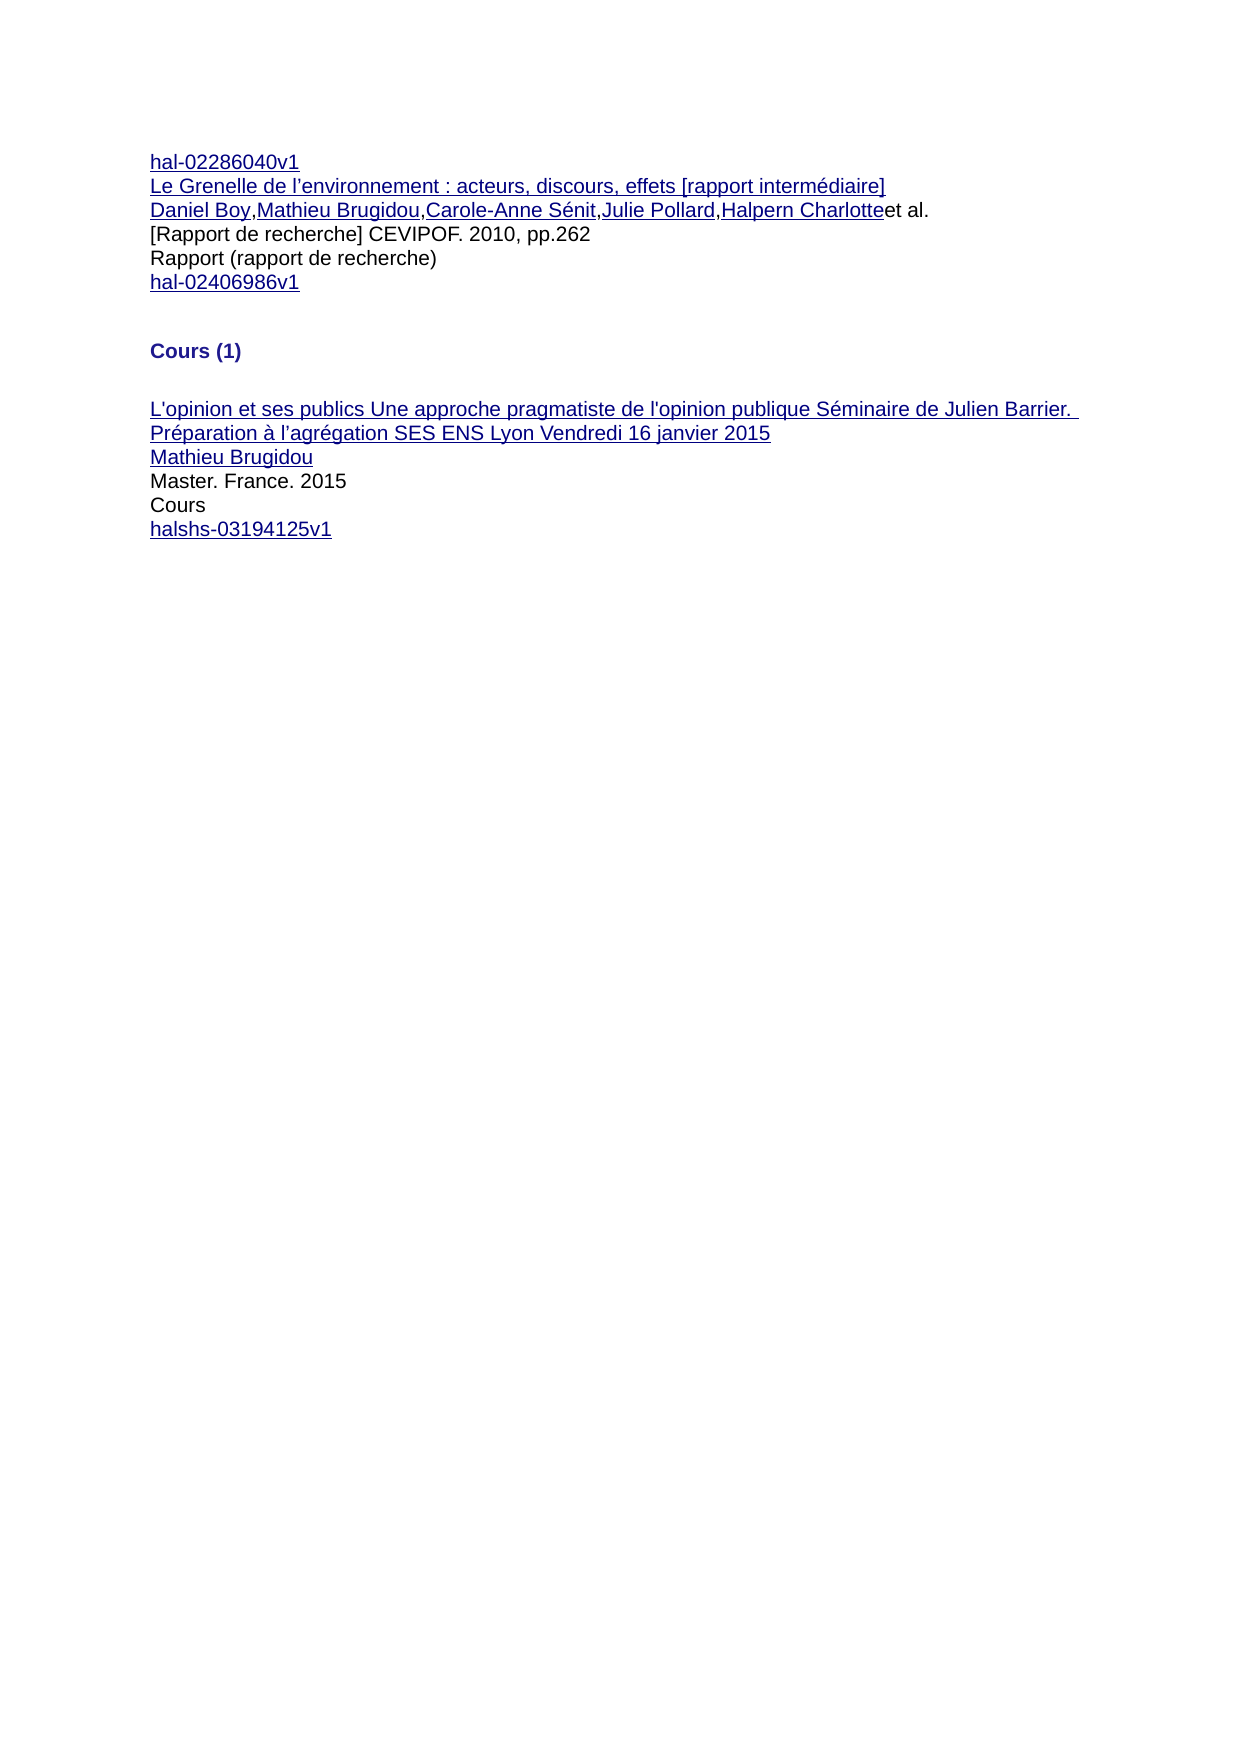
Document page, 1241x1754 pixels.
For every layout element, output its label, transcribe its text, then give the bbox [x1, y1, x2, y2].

table_header L'opinion et ses publics Une approche pragmatiste de l'opinion publique Séminaire de Julien Barrier. Préparation à l’agrégation SES ENS Lyon Vendredi 16 janvier 2015 Mathieu Brugidou Master. France. 2015 Cours halshs-03194125v1 [150, 397, 1090, 541]
subtitle Cours (1) [150, 338, 1090, 362]
table_header hal-02286040v1 [150, 150, 1090, 174]
table_cell Le Grenelle de l’environnement : acteurs, discours, effets [rapport intermédiaire] Daniel Boy,Mathieu Brugidou,Carole-Anne Sénit,Julie Pollard,Halpern Charlotteet al. [Rapport de recherche] CEVIPOF. 2010, pp.262 Rapport (rapport de recherche) hal-02406986v1 [150, 174, 1090, 294]
